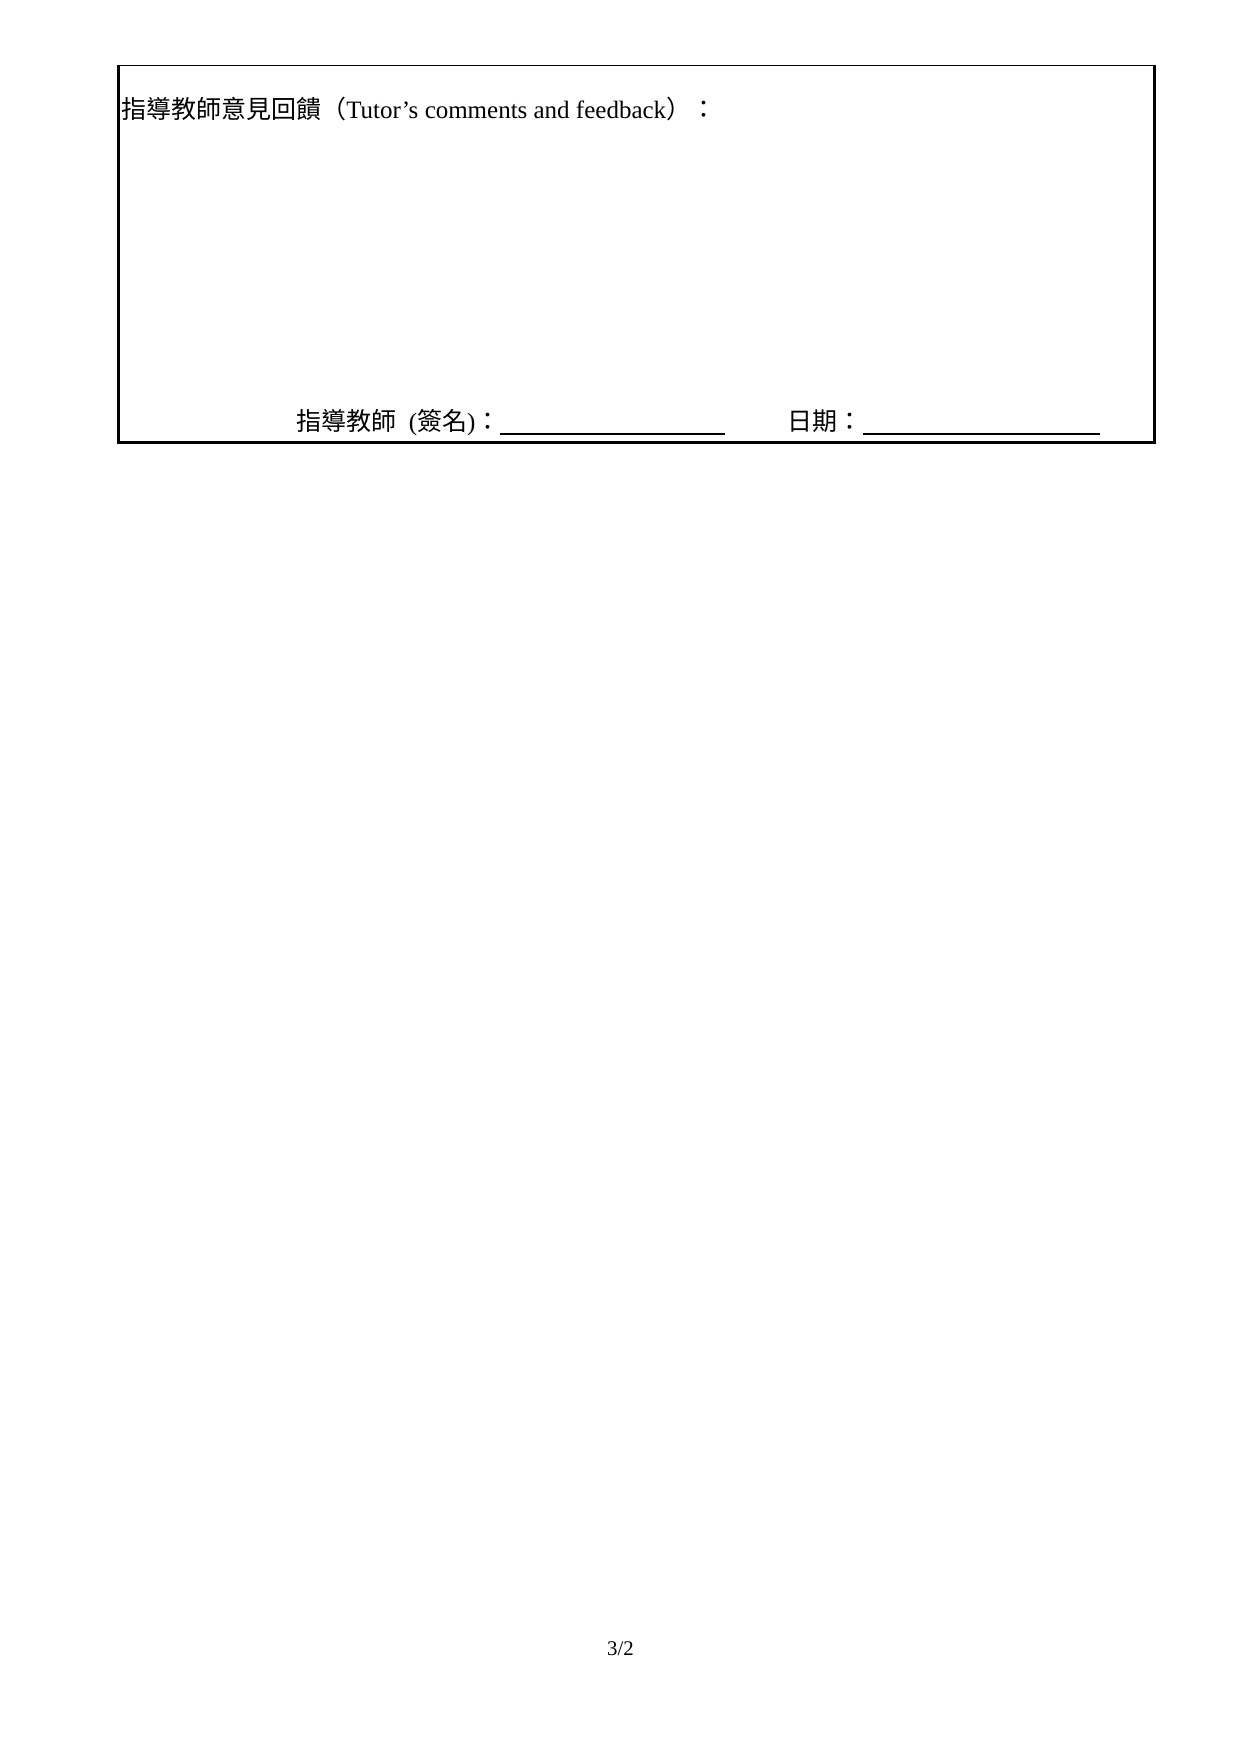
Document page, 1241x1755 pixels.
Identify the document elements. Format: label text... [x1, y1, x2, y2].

table_cell 指導教師意見回饋（Tutor’s comments and feedback）： 指導教師 (簽名)： 日期： [120, 66, 1153, 441]
